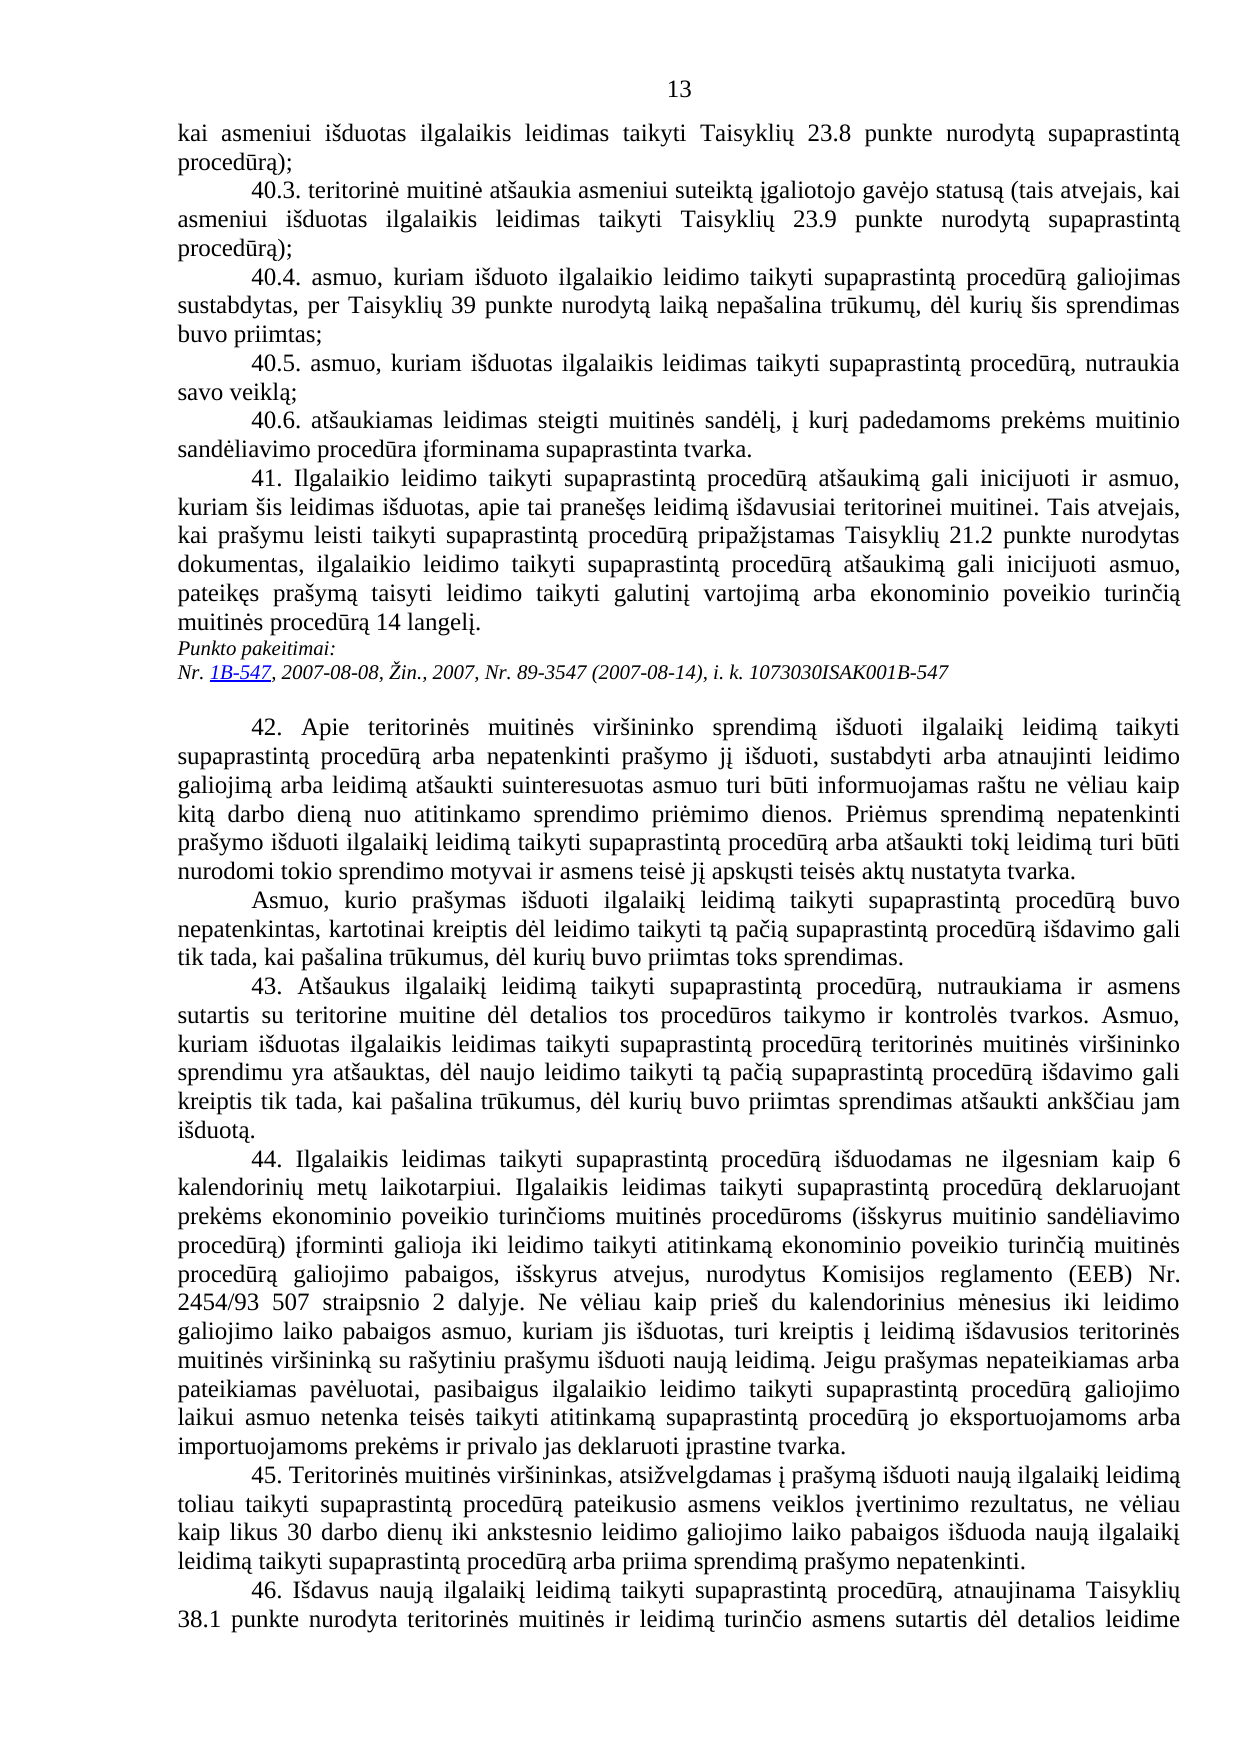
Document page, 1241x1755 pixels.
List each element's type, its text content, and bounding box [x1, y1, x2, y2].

text 41. Ilgalaikio leidimo taikyti supaprastintą procedūrą atšaukimą gali inicijuoti ir asmuo, kuriam šis leidimas išduotas, apie tai pranešęs leidimą išdavusiai teritorinei muitinei. Tais atvejais, kai prašymu leisti taikyti supaprastintą procedūrą pripažįstamas Taisyklių 21.2 punkte nurodytas dokumentas, ilgalaikio leidimo taikyti supaprastintą procedūrą atšaukimą gali inicijuoti asmuo, pateikęs prašymą taisyti leidimo taikyti galutinį vartojimą arba ekonominio poveikio turinčią muitinės procedūrą 14 langelį. [177, 463, 1181, 636]
text Nr. 1B-547, 2007-08-08, Žin., 2007, Nr. 89-3547 (2007-08-14), i. k. 1073030ISAK001B-547 [177, 660, 1181, 684]
text kai asmeniui išduotas ilgalaikis leidimas taikyti Taisyklių 23.8 punkte nurodytą supaprastintą procedūrą); [177, 118, 1181, 176]
text 40.6. atšaukiamas leidimas steigti muitinės sandėlį, į kurį padedamoms prekėms muitinio sandėliavimo procedūra įforminama supaprastinta tvarka. [177, 406, 1181, 463]
text 40.4. asmuo, kuriam išduoto ilgalaikio leidimo taikyti supaprastintą procedūrą galiojimas sustabdytas, per Taisyklių 39 punkte nurodytą laiką nepašalina trūkumų, dėl kurių šis sprendimas buvo priimtas; [177, 262, 1181, 348]
text 40.3. teritorinė muitinė atšaukia asmeniui suteiktą įgaliotojo gavėjo statusą (tais atvejais, kai asmeniui išduotas ilgalaikis leidimas taikyti Taisyklių 23.9 punkte nurodytą supaprastintą procedūrą); [177, 176, 1181, 262]
text 42. Apie teritorinės muitinės viršininko sprendimą išduoti ilgalaikį leidimą taikyti supaprastintą procedūrą arba nepatenkinti prašymo jį išduoti, sustabdyti arba atnaujinti leidimo galiojimą arba leidimą atšaukti suinteresuotas asmuo turi būti informuojamas raštu ne vėliau kaip kitą darbo dieną nuo atitinkamo sprendimo priėmimo dienos. Priėmus sprendimą nepatenkinti prašymo išduoti ilgalaikį leidimą taikyti supaprastintą procedūrą arba atšaukti tokį leidimą turi būti nurodomi tokio sprendimo motyvai ir asmens teisė jį apskųsti teisės aktų nustatyta tvarka. [177, 712, 1181, 885]
text 40.5. asmuo, kuriam išduotas ilgalaikis leidimas taikyti supaprastintą procedūrą, nutraukia savo veiklą; [177, 348, 1181, 406]
text 44. Ilgalaikis leidimas taikyti supaprastintą procedūrą išduodamas ne ilgesniam kaip 6 kalendorinių metų laikotarpiui. Ilgalaikis leidimas taikyti supaprastintą procedūrą deklaruojant prekėms ekonominio poveikio turinčioms muitinės procedūroms (išskyrus muitinio sandėliavimo procedūrą) įforminti galioja iki leidimo taikyti atitinkamą ekonominio poveikio turinčią muitinės procedūrą galiojimo pabaigos, išskyrus atvejus, nurodytus Komisijos reglamento (EEB) Nr. 2454/93 507 straipsnio 2 dalyje. Ne vėliau kaip prieš du kalendorinius mėnesius iki leidimo galiojimo laiko pabaigos asmuo, kuriam jis išduotas, turi kreiptis į leidimą išdavusios teritorinės muitinės viršininką su rašytiniu prašymu išduoti naują leidimą. Jeigu prašymas nepateikiamas arba pateikiamas pavėluotai, pasibaigus ilgalaikio leidimo taikyti supaprastintą procedūrą galiojimo laikui asmuo netenka teisės taikyti atitinkamą supaprastintą procedūrą jo eksportuojamoms arba importuojamoms prekėms ir privalo jas deklaruoti įprastine tvarka. [177, 1144, 1181, 1460]
text 45. Teritorinės muitinės viršininkas, atsižvelgdamas į prašymą išduoti naują ilgalaikį leidimą toliau taikyti supaprastintą procedūrą pateikusio asmens veiklos įvertinimo rezultatus, ne vėliau kaip likus 30 darbo dienų iki ankstesnio leidimo galiojimo laiko pabaigos išduoda naują ilgalaikį leidimą taikyti supaprastintą procedūrą arba priima sprendimą prašymo nepatenkinti. [177, 1460, 1181, 1575]
text Asmuo, kurio prašymas išduoti ilgalaikį leidimą taikyti supaprastintą procedūrą buvo nepatenkintas, kartotinai kreiptis dėl leidimo taikyti tą pačią supaprastintą procedūrą išdavimo gali tik tada, kai pašalina trūkumus, dėl kurių buvo priimtas toks sprendimas. [177, 885, 1181, 971]
text Punkto pakeitimai: [177, 636, 1181, 660]
text 46. Išdavus naują ilgalaikį leidimą taikyti supaprastintą procedūrą, atnaujinama Taisyklių 38.1 punkte nurodyta teritorinės muitinės ir leidimą turinčio asmens sutartis dėl detalios leidime [177, 1575, 1181, 1632]
text 43. Atšaukus ilgalaikį leidimą taikyti supaprastintą procedūrą, nutraukiama ir asmens sutartis su teritorine muitine dėl detalios tos procedūros taikymo ir kontrolės tvarkos. Asmuo, kuriam išduotas ilgalaikis leidimas taikyti supaprastintą procedūrą teritorinės muitinės viršininko sprendimu yra atšauktas, dėl naujo leidimo taikyti tą pačią supaprastintą procedūrą išdavimo gali kreiptis tik tada, kai pašalina trūkumus, dėl kurių buvo priimtas sprendimas atšaukti ankščiau jam išduotą. [177, 971, 1181, 1144]
